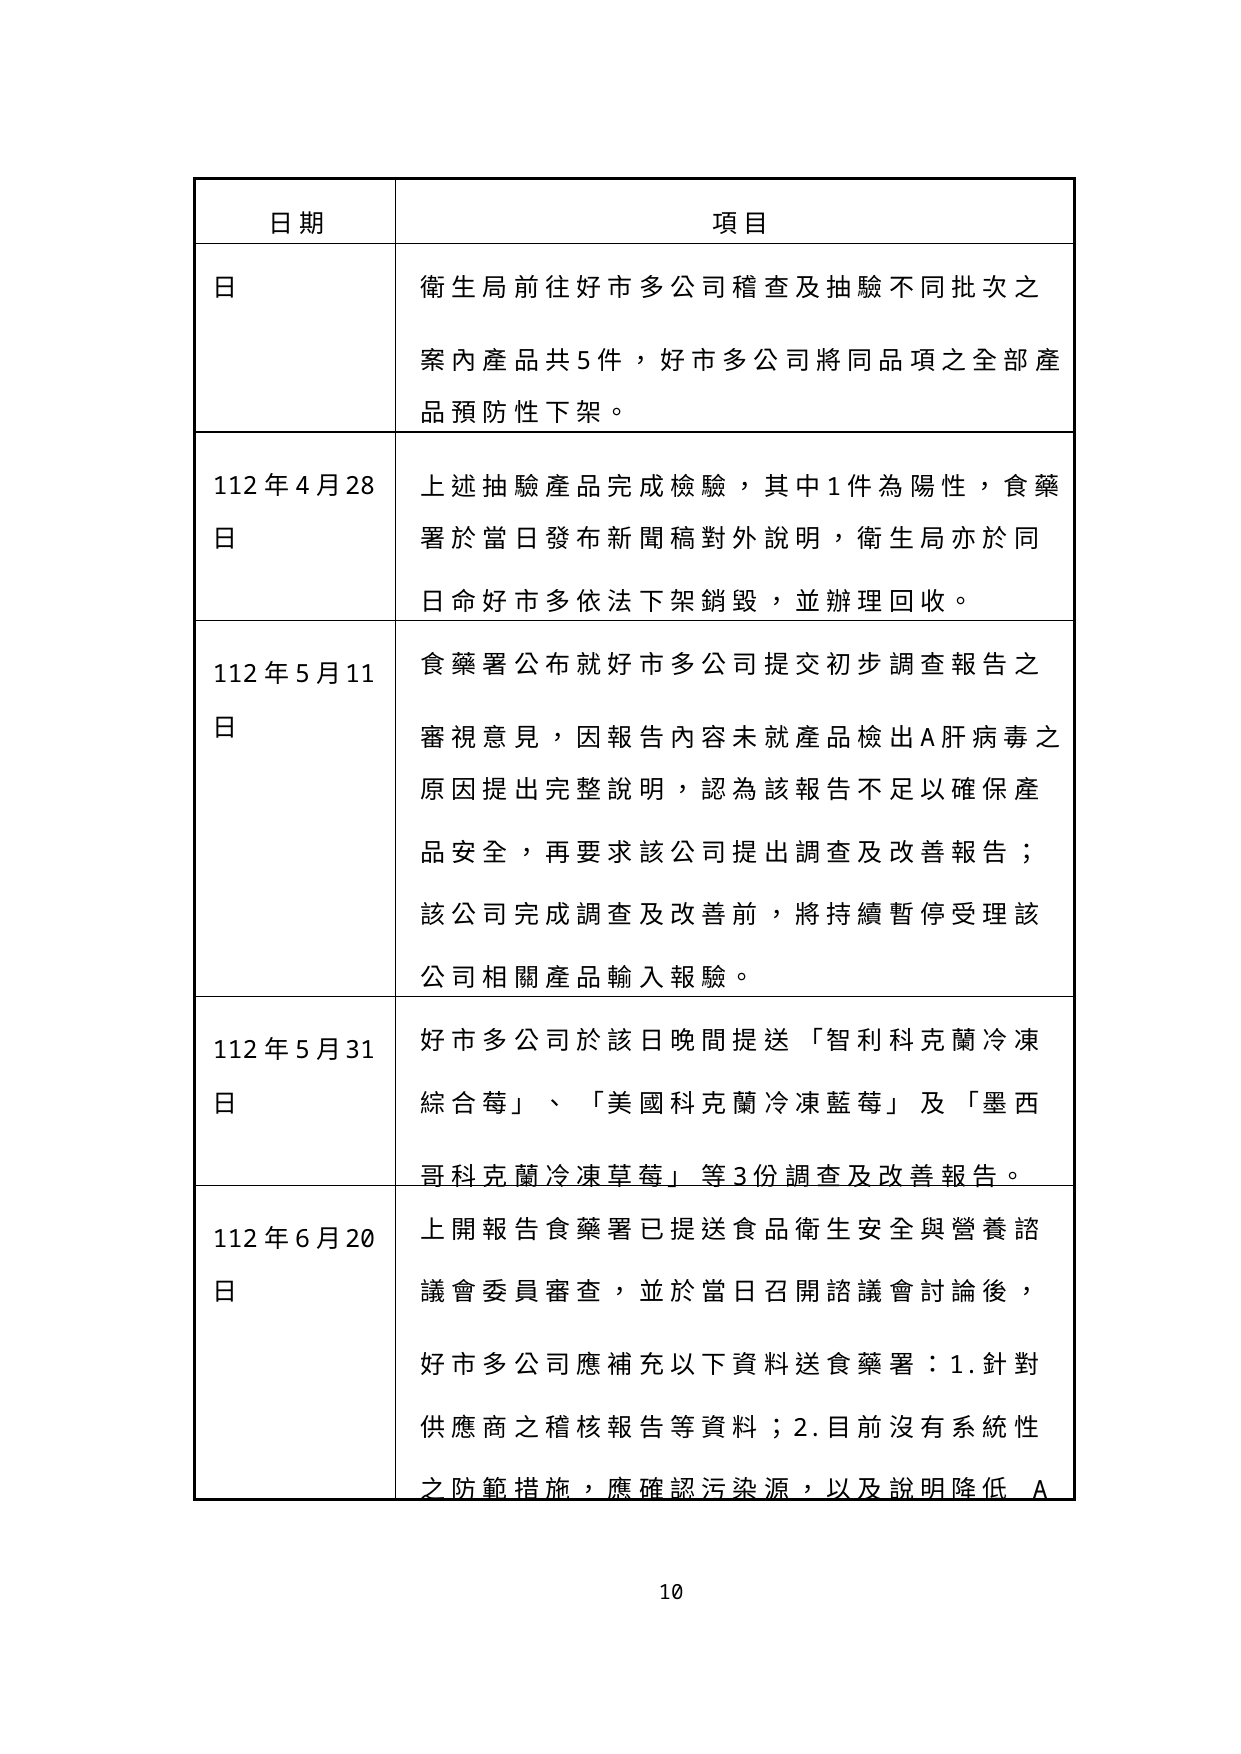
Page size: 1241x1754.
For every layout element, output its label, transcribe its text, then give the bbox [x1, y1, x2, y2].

table_cell 112年6月20日 [196, 1186, 395, 1498]
table_cell 112年4月28日 [196, 433, 395, 620]
table_header 日期 [196, 180, 395, 243]
table_cell 上述抽驗產品完成檢驗，其中1件為陽性，食藥署於當日發布新聞稿對外說明，衛生局亦於同日命好市多依法下架銷毀，並辦理回收。 [396, 433, 1073, 620]
table_cell 112年5月11日 [196, 621, 395, 996]
table_cell 衛生局前往好市多公司稽查及抽驗不同批次之案內產品共5件，好市多公司將同品項之全部產品預防性下架。 [396, 244, 1073, 431]
table_cell 日 [196, 244, 395, 431]
table_cell 112年5月31日 [196, 997, 395, 1184]
table_cell 上開報告食藥署已提送食品衛生安全與營養諮議會委員審查，並於當日召開諮議會討論後，好市多公司應補充以下資料送食藥署：1.針對供應商之稽核報告等資料；2.目前沒有系統性之防範措施，應確認污染源，以及說明降低 A [396, 1186, 1073, 1498]
table_cell 好市多公司於該日晚間提送「智利科克蘭冷凍綜合莓」、「美國科克蘭冷凍藍莓」及「墨西哥科克蘭冷凍草莓」等3份調查及改善報告。 [396, 997, 1073, 1184]
table_header 項目 [396, 180, 1073, 243]
table_cell 食藥署公布就好市多公司提交初步調查報告之審視意見，因報告內容未就產品檢出A肝病毒之原因提出完整說明，認為該報告不足以確保產品安全，再要求該公司提出調查及改善報告；該公司完成調查及改善前，將持續暫停受理該公司相關產品輸入報驗。 [396, 621, 1073, 996]
